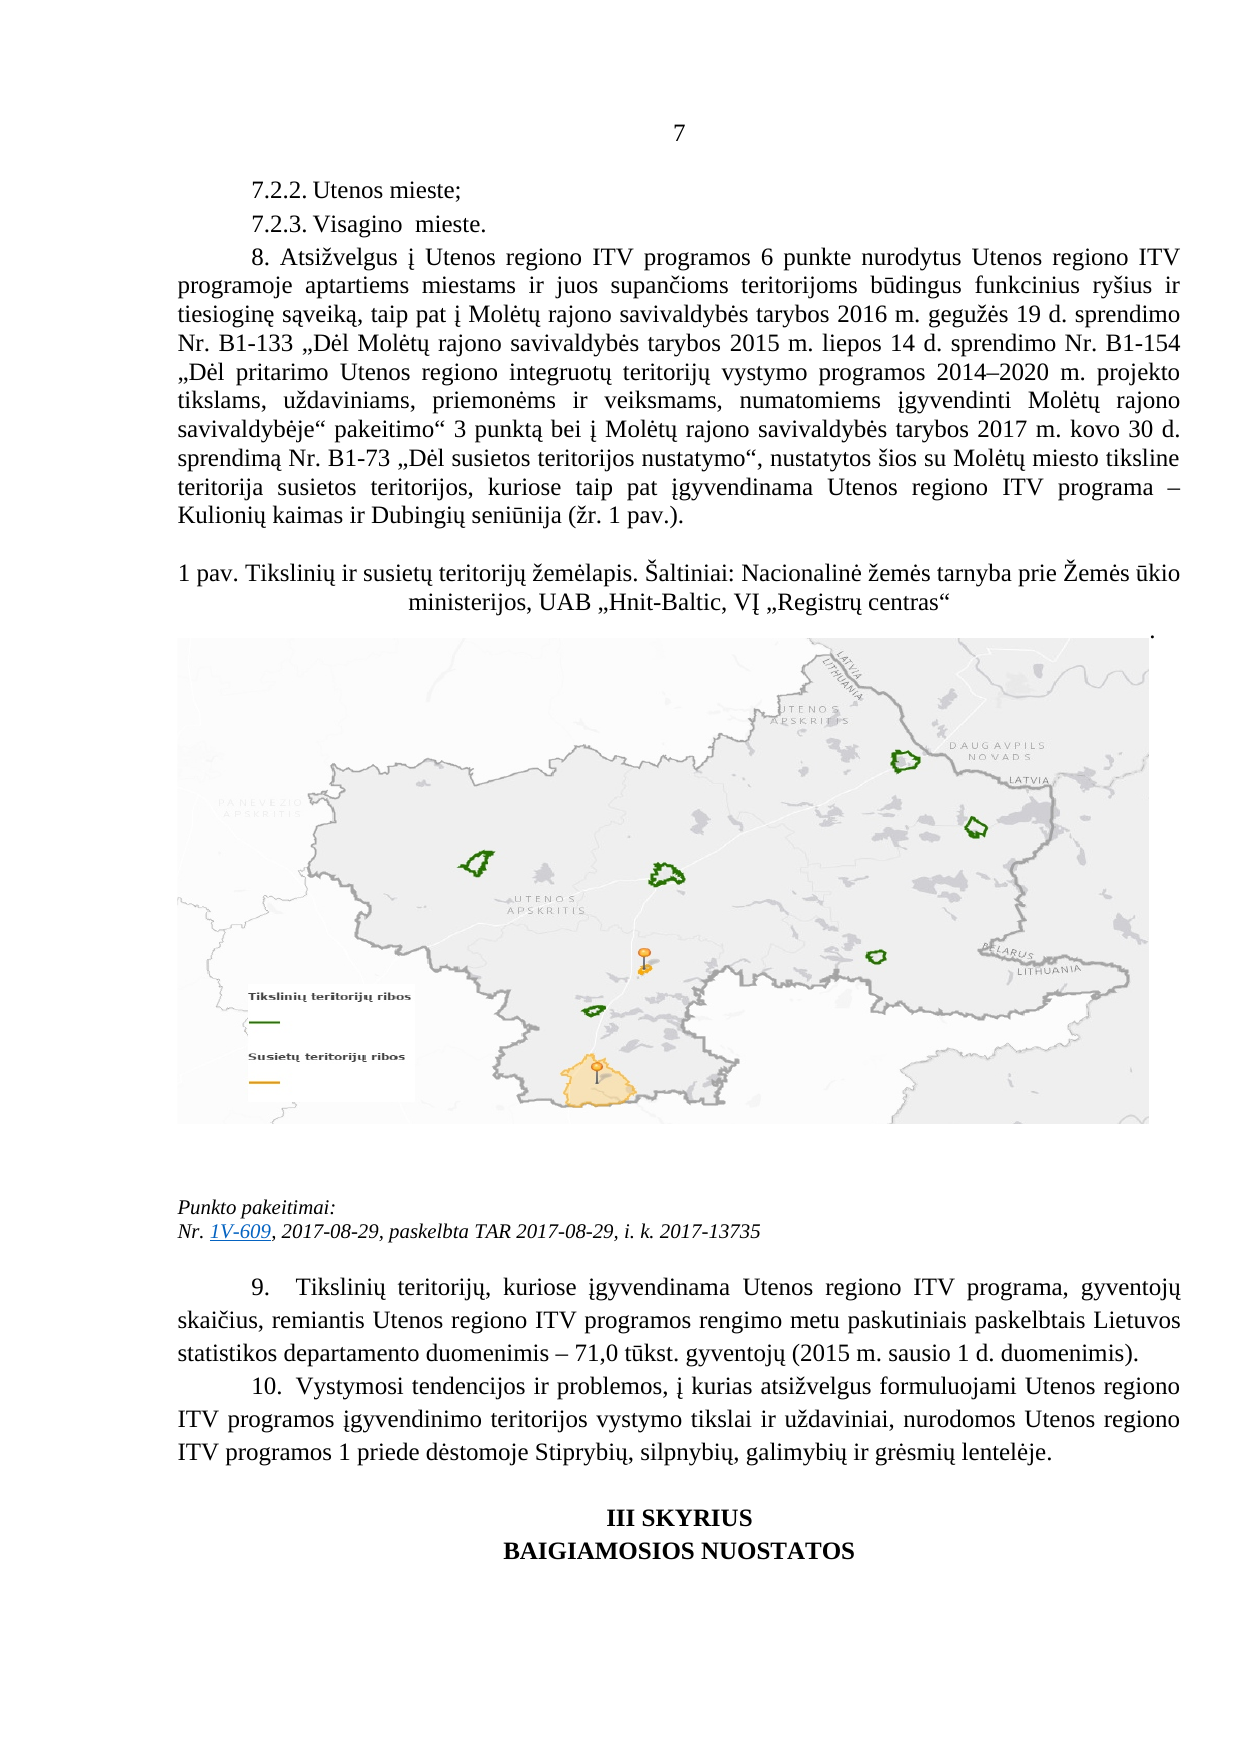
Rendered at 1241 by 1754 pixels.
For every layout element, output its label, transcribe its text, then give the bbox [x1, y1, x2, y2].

text BAIGIAMOSIOS NUOSTATOS [177, 1536, 1181, 1565]
text Punkto pakeitimai: [177, 1195, 1181, 1219]
text 9. Tikslinių teritorijų, kuriose įgyvendinama Utenos regiono ITV programa, gyventojų skaičius, remiantis Utenos regiono ITV programos rengimo metu paskutiniais paskelbtais Lietuvos statistikos departamento duomenimis – 71,0 tūkst. gyventojų (2015 m. sausio 1 d. duomenimis). [177, 1272, 1181, 1367]
text 10. Vystymosi tendencijos ir problemos, į kurias atsižvelgus formuluojami Utenos regiono ITV programos įgyvendinimo teritorijos vystymo tikslai ir uždaviniai, nurodomos Utenos regiono ITV programos 1 priede dėstomoje Stiprybių, silpnybių, galimybių ir grėsmių lentelėje. [177, 1371, 1181, 1466]
text 7.2.3. Visagino mieste. [177, 209, 1181, 237]
text 8. Atsižvelgus į Utenos regiono ITV programos 6 punkte nurodytus Utenos regiono ITV programoje aptartiems miestams ir juos supančioms teritorijoms būdingus funkcinius ryšius ir tiesioginę sąveiką, taip pat į Molėtų rajono savivaldybės tarybos 2016 m. gegužės 19 d. sprendimo Nr. B1-133 „Dėl Molėtų rajono savivaldybės tarybos 2015 m. liepos 14 d. sprendimo Nr. B1-154 „Dėl pritarimo Utenos regiono integruotų teritorijų vystymo programos 2014–2020 m. projekto tikslams, uždaviniams, priemonėms ir veiksmams, numatomiems įgyvendinti Molėtų rajono savivaldybėje“ pakeitimo“ 3 punktą bei į Molėtų rajono savivaldybės tarybos 2017 m. kovo 30 d. sprendimą Nr. B1-73 „Dėl susietos teritorijos nustatymo“, nustatytos šios su Molėtų miesto tiksline teritorija susietos teritorijos, kuriose taip pat įgyvendinama Utenos regiono ITV programa – Kulionių kaimas ir Dubingių seniūnija (žr. 1 pav.). [177, 242, 1181, 529]
text III SKYRIUS [177, 1503, 1181, 1532]
text 7.2.2. Utenos mieste; [177, 176, 1181, 204]
text 1 pav. Tikslinių ir susietų teritorijų žemėlapis. Šaltiniai: Nacionalinė žemės tarnyba prie Žemės ūkio ministerijos, UAB „Hnit-Baltic, VĮ „Registrų centras“ [177, 558, 1181, 615]
text . [177, 615, 1181, 1123]
text Nr. 1V-609, 2017-08-29, paskelbta TAR 2017-08-29, i. k. 2017-13735 [177, 1219, 1181, 1243]
